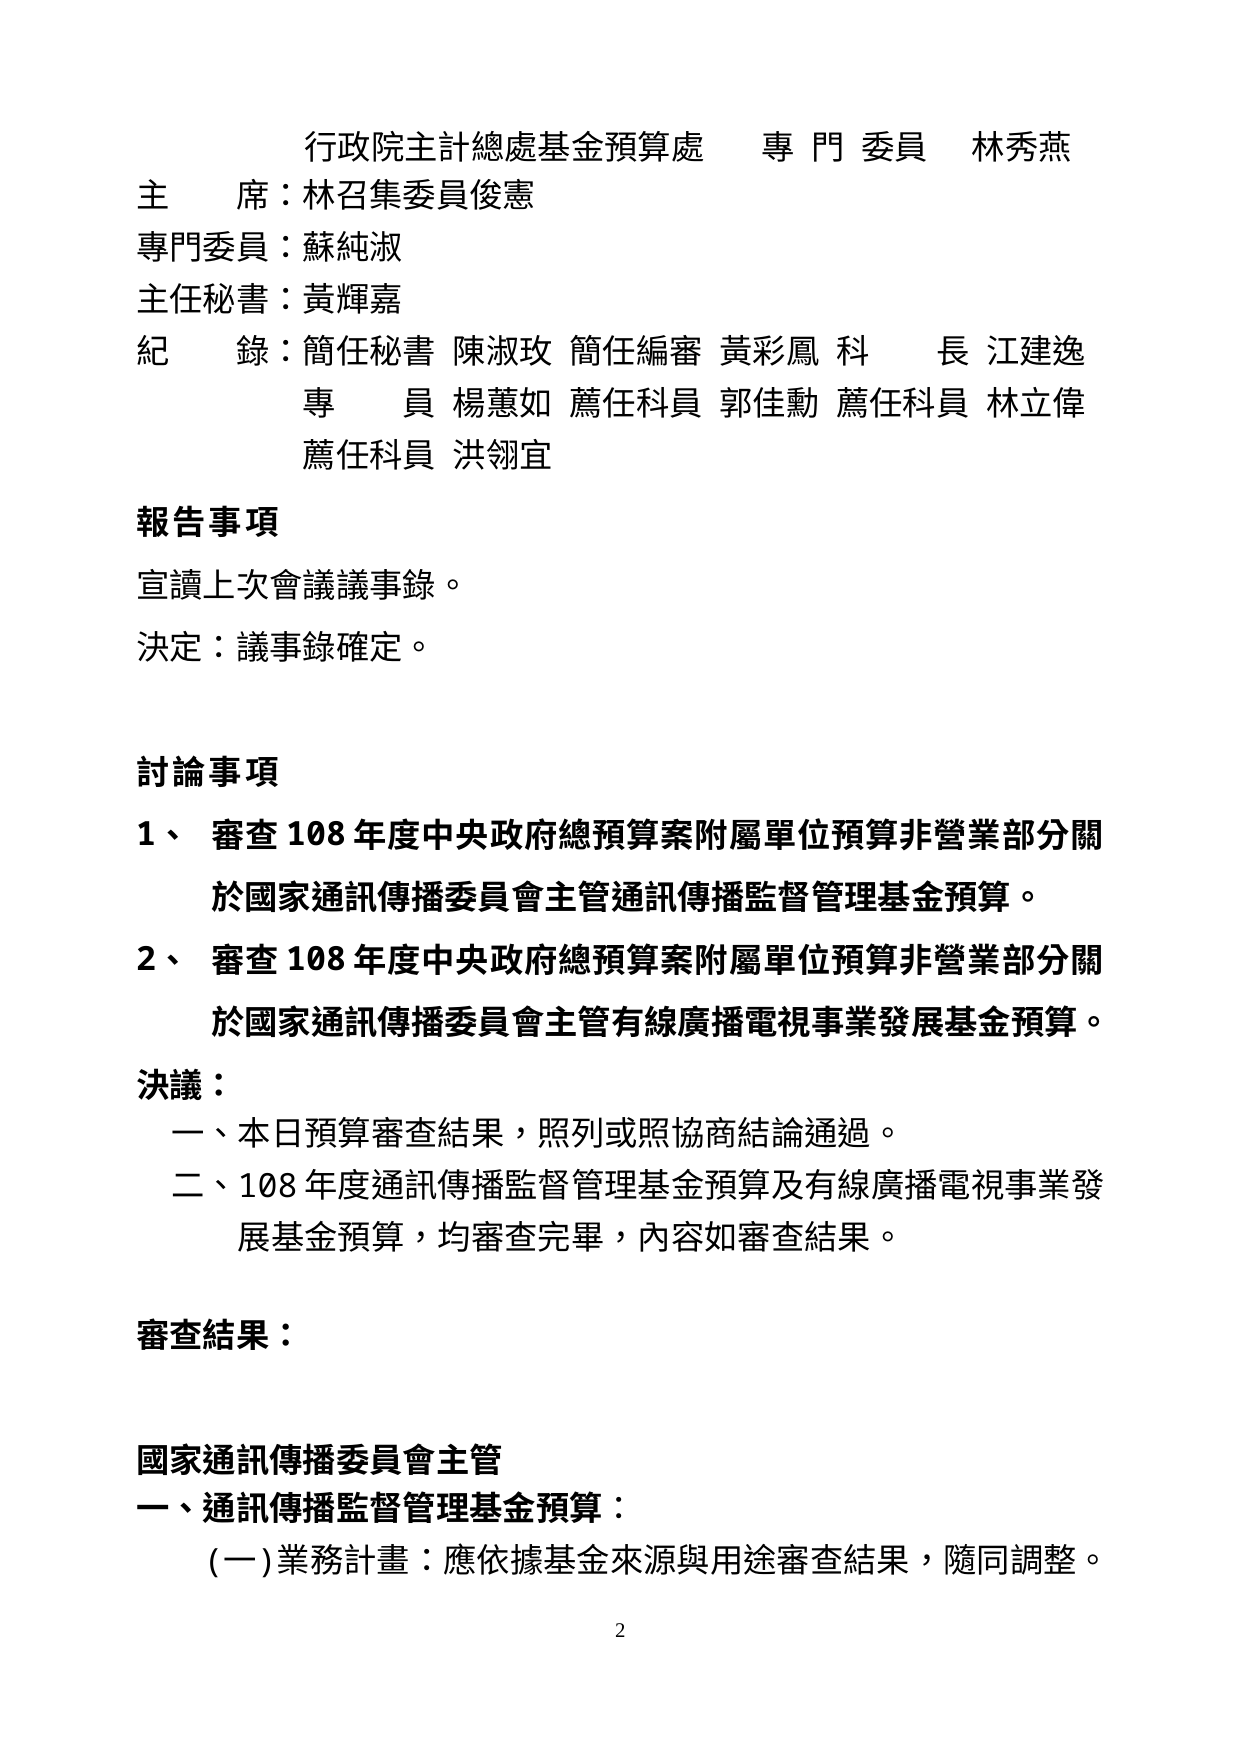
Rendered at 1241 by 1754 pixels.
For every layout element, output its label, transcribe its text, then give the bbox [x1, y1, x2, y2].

text 主 席：林召集委員俊憲 [136, 166, 1104, 218]
text 宣讀上次會議議事錄。 [136, 541, 1104, 603]
list 審查108年度中央政府總預算案附屬單位預算非營業部分關於國家通訊傳播委員會主管有線廣播電視事業發展基金預算。 [136, 916, 1104, 1041]
text (一)業務計畫：應依據基金來源與用途審查結果，隨同調整。 [203, 1530, 1104, 1582]
text 報告事項 [136, 478, 1104, 541]
text 主任秘書：黃輝嘉 [136, 270, 1104, 322]
text 審查結果： [136, 1291, 1104, 1353]
text 薦任科員 洪翎宜 [303, 426, 1104, 478]
text 一、通訊傳播監督管理基金預算： [136, 1478, 1104, 1530]
list 審查108年度中央政府總預算案附屬單位預算非營業部分關於國家通訊傳播委員會主管通訊傳播監督管理基金預算。 [136, 791, 1104, 916]
text 決議： [136, 1041, 1104, 1103]
text 紀 錄：簡任秘書 陳淑玫 簡任編審 黃彩鳳 科 長 江建逸 [136, 322, 1104, 374]
table_cell 林秀燕 [940, 103, 1103, 166]
text 二、108年度通訊傳播監督管理基金預算及有線廣播電視事業發展基金預算，均審查完畢，內容如審查結果。 [171, 1155, 1104, 1259]
text 決定：議事錄確定。 [136, 603, 1104, 666]
text 一、本日預算審查結果，照列或照協商結論通過。 [171, 1103, 1104, 1155]
text 專門委員：蘇純淑 [136, 218, 1104, 270]
table_cell 行政院主計總處基金預算處 [301, 103, 748, 166]
text 討論事項 [136, 728, 1104, 791]
text 國家通訊傳播委員會主管 [136, 1416, 1104, 1478]
text 專 員 楊蕙如 薦任科員 郭佳勳 薦任科員 林立偉 [303, 374, 1104, 426]
table_cell 專 門 委員 [749, 103, 940, 166]
